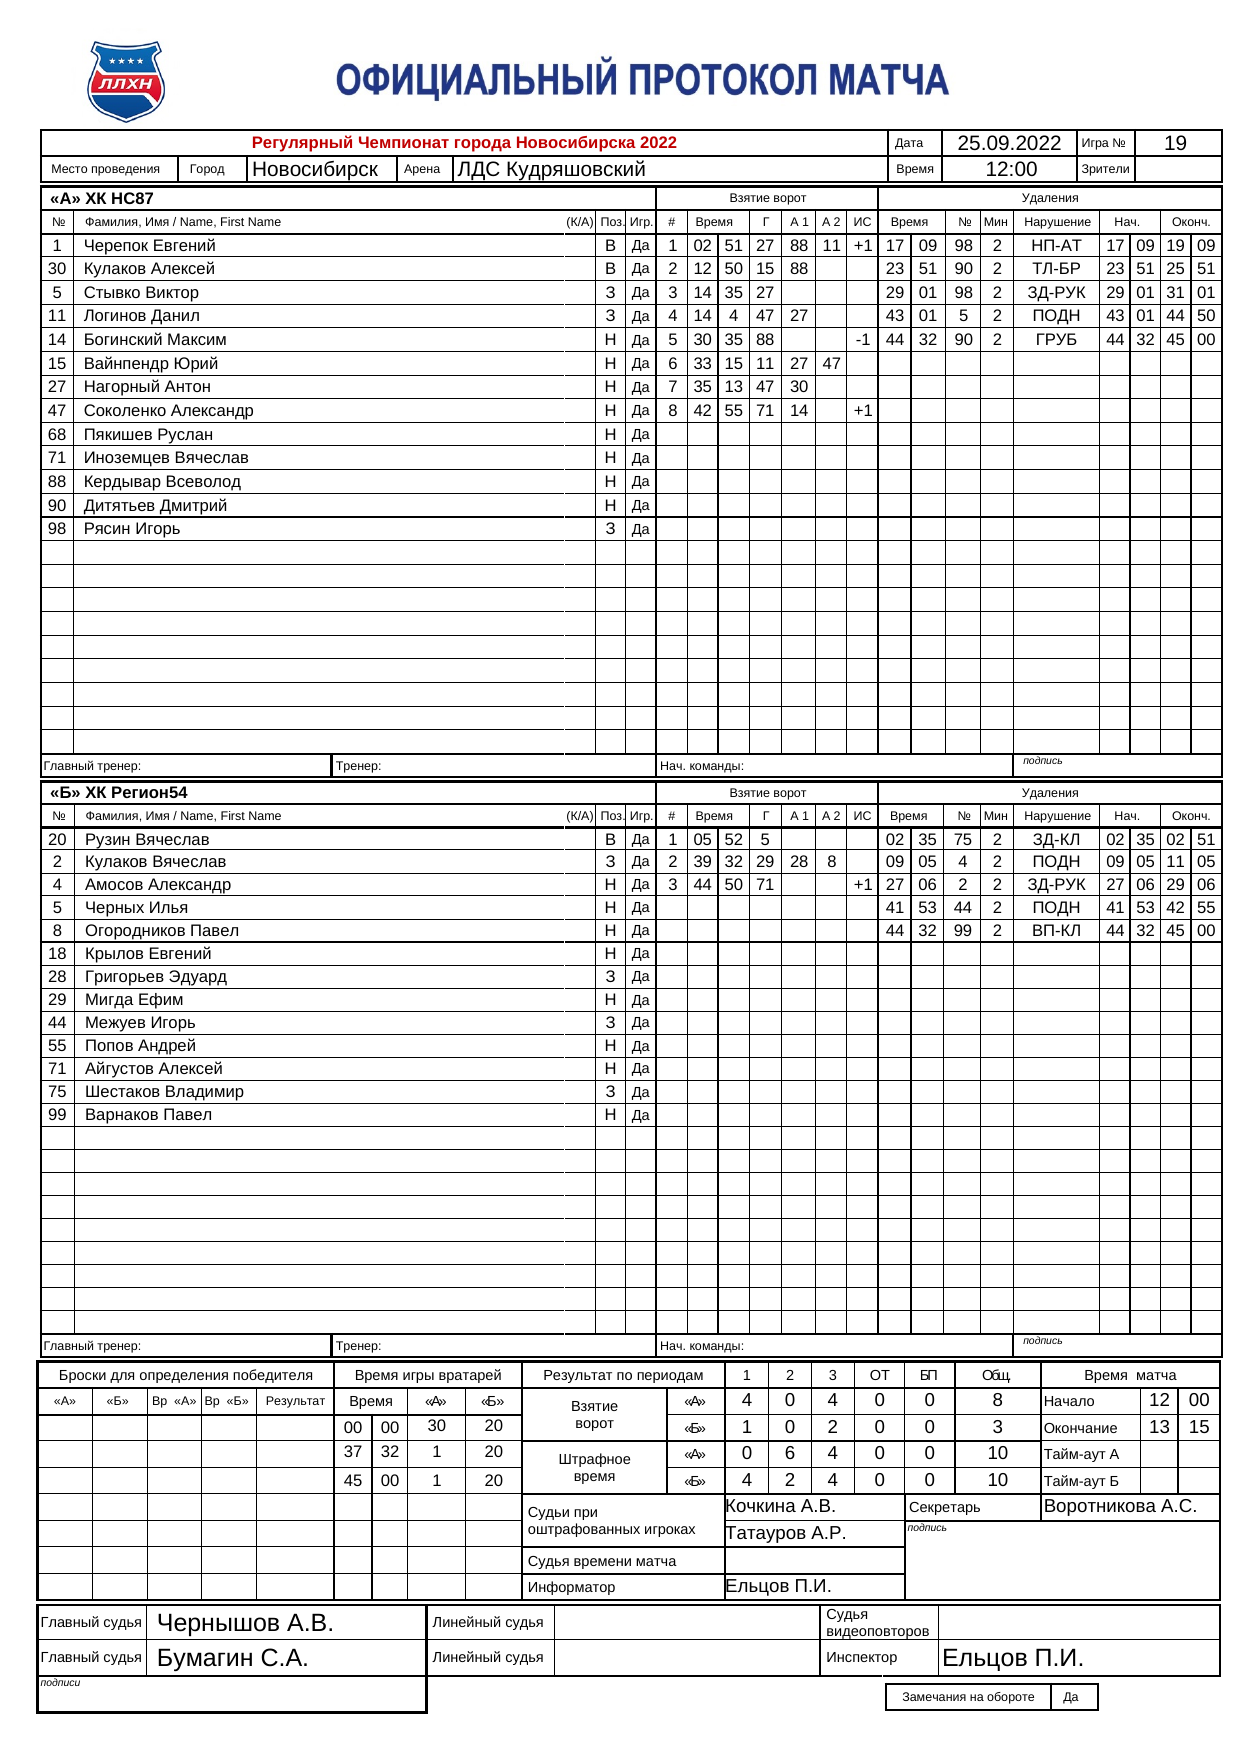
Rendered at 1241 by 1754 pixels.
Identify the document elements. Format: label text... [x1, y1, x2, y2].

table_cell 20 [466, 1468, 521, 1493]
table_cell [1014, 1219, 1099, 1241]
table_cell З [596, 966, 625, 987]
table_cell 00 [1192, 920, 1221, 941]
table_cell [946, 423, 980, 445]
table_cell [657, 1173, 687, 1195]
table_cell № [946, 211, 980, 233]
table_cell Да [626, 399, 655, 422]
table_cell [847, 376, 877, 398]
table_cell [1099, 1682, 1220, 1711]
table_cell [946, 518, 980, 540]
table_cell [1161, 1104, 1190, 1126]
table_cell [944, 1127, 980, 1149]
table_cell [257, 1416, 333, 1440]
table_cell Черепок Евгений [74, 235, 564, 256]
table_cell [626, 730, 655, 753]
table_cell 2 [981, 850, 1013, 872]
table_cell [1161, 1196, 1190, 1218]
table_cell 7 [657, 376, 687, 398]
table_cell [75, 1173, 564, 1195]
table_cell [847, 1104, 877, 1126]
table_cell Стывко Виктор [74, 281, 564, 303]
table_cell Да [626, 920, 655, 941]
table_cell 32 [912, 328, 945, 351]
table_cell [946, 541, 980, 564]
table_cell 01 [1131, 305, 1160, 327]
table_cell [202, 1547, 256, 1573]
table_cell [657, 1150, 687, 1172]
table_header ОТ [855, 1363, 904, 1387]
table_cell [1131, 565, 1160, 587]
table_cell ВП-КЛ [1014, 920, 1099, 941]
table_cell [1161, 494, 1190, 516]
table_cell [1100, 518, 1129, 540]
table_cell 53 [1131, 896, 1160, 918]
table_cell [847, 1288, 877, 1310]
table_cell [981, 1265, 1013, 1287]
table_cell [596, 659, 625, 682]
table_cell 27 [1100, 874, 1129, 895]
table_cell 41 [1100, 896, 1129, 918]
table_cell [565, 328, 595, 351]
table_cell [719, 565, 749, 587]
table_cell Да [626, 1058, 655, 1079]
table_cell 06 [912, 874, 943, 895]
table_cell [688, 989, 717, 1011]
table_cell З [596, 1012, 625, 1033]
table_cell [1100, 470, 1129, 493]
table_cell [1192, 612, 1221, 634]
table_cell [1161, 966, 1190, 987]
table_cell [42, 612, 73, 634]
table_cell [847, 1173, 877, 1195]
table_cell 20 [466, 1441, 521, 1467]
table_cell [373, 1521, 407, 1546]
table_cell [981, 612, 1013, 634]
table_cell [847, 1035, 877, 1057]
table_cell [565, 920, 595, 941]
table_cell «А» [668, 1442, 724, 1467]
table_cell 5 [657, 328, 687, 351]
table_cell [565, 588, 595, 611]
table_cell [1014, 1265, 1099, 1287]
table_cell 47 [750, 376, 781, 398]
table_cell 75 [944, 829, 980, 849]
table_cell 29 [42, 989, 74, 1011]
table_cell [565, 943, 595, 964]
table_cell 09 [912, 235, 945, 256]
table_cell [847, 1265, 877, 1287]
table_cell Нач. [1100, 211, 1160, 233]
table_cell [1131, 541, 1160, 564]
table_cell [981, 541, 1013, 564]
table_cell Да [626, 257, 655, 280]
table_cell [42, 1311, 74, 1333]
table_cell [946, 494, 980, 516]
table_cell Айгустов Алексей [75, 1058, 564, 1079]
table_cell [946, 588, 980, 611]
table_cell 99 [944, 920, 980, 941]
table_header Замечания на обороте [887, 1685, 1050, 1709]
table_cell [688, 659, 717, 682]
table_cell [816, 257, 846, 280]
table_cell [1014, 446, 1099, 469]
table_cell [148, 1416, 201, 1440]
table_cell [750, 920, 781, 941]
table_cell [944, 989, 980, 1011]
table_cell [750, 989, 781, 1011]
table_cell 44 [944, 896, 980, 918]
table_cell [626, 1242, 655, 1264]
table_cell [1100, 636, 1129, 658]
table_cell Инспектор [821, 1640, 938, 1675]
table_cell [912, 1058, 943, 1079]
table_cell [1141, 1441, 1177, 1467]
table_cell 71 [42, 1058, 74, 1079]
table_cell З [596, 305, 625, 327]
table_cell [1014, 707, 1099, 729]
table_cell [944, 943, 980, 964]
table_cell [93, 1521, 147, 1546]
table_cell Рузин Вячеслав [75, 829, 564, 849]
table_cell [42, 1242, 74, 1264]
table_cell [782, 328, 815, 351]
table_cell 4 [812, 1442, 854, 1467]
table_cell [847, 565, 877, 587]
table_cell [719, 943, 749, 964]
table_cell [1161, 1150, 1190, 1172]
table_cell [74, 588, 564, 611]
table_cell 32 [912, 920, 943, 941]
table_cell Фамилия, Имя / Name, First Name [75, 805, 565, 826]
table_cell Н [596, 920, 625, 941]
table_cell [688, 636, 717, 658]
table_cell [42, 730, 73, 753]
table_cell 98 [946, 281, 980, 303]
table_cell Г [750, 805, 781, 826]
table_cell 43 [879, 305, 910, 327]
table_cell [1161, 707, 1190, 729]
table_cell 71 [750, 399, 781, 422]
table_cell [879, 565, 910, 587]
table_cell 14 [42, 328, 73, 351]
table_cell [688, 470, 717, 493]
table_cell [847, 423, 877, 445]
table_cell [1014, 1127, 1099, 1149]
table_cell Да [626, 874, 655, 895]
table_cell [750, 1265, 781, 1287]
table_cell [688, 1219, 717, 1241]
table_cell [75, 1127, 564, 1149]
table_cell Начало [1042, 1389, 1140, 1413]
table_cell [879, 470, 910, 493]
table_cell [1161, 588, 1190, 611]
table_cell [657, 1081, 687, 1103]
table_cell 75 [42, 1081, 74, 1103]
table_cell [912, 1265, 943, 1287]
table_cell [657, 896, 687, 918]
table_cell [750, 1288, 781, 1310]
table_cell [1161, 1173, 1190, 1195]
table_cell [93, 1441, 147, 1467]
table_cell [657, 989, 687, 1011]
table_cell 29 [1100, 281, 1129, 303]
table_cell [782, 1081, 815, 1103]
table_cell Результат [257, 1389, 333, 1413]
table_cell Вр «Б» [202, 1389, 256, 1413]
table_cell [565, 1127, 595, 1149]
table_cell [847, 966, 877, 987]
table_cell 25 [1161, 257, 1190, 280]
table_cell [782, 281, 815, 303]
table_cell [981, 399, 1013, 422]
table_cell [912, 1196, 943, 1218]
table_cell [1161, 565, 1190, 587]
table_cell 11 [42, 305, 73, 327]
table_cell № [42, 805, 74, 826]
table_cell [1141, 1468, 1177, 1493]
table_cell [408, 1494, 465, 1520]
table_cell [75, 1219, 564, 1241]
table_cell 01 [1131, 281, 1160, 303]
table_cell [879, 659, 910, 682]
table_cell 44 [42, 1012, 74, 1033]
table_cell [946, 376, 980, 398]
table_cell Вр «А» [148, 1389, 201, 1413]
table_cell [847, 1242, 877, 1264]
table_cell [1192, 1242, 1221, 1264]
table_cell [1161, 943, 1190, 964]
table_cell [688, 1104, 717, 1126]
table_cell [719, 707, 749, 729]
table_cell [565, 352, 595, 374]
table_cell [782, 730, 815, 753]
table_cell 55 [1192, 896, 1221, 918]
table_cell [1192, 494, 1221, 516]
table_cell [565, 874, 595, 895]
table_cell [816, 1012, 846, 1033]
table_cell 43 [1100, 305, 1129, 327]
table_cell [1014, 730, 1099, 753]
table_cell [816, 446, 846, 469]
table_cell [847, 281, 877, 303]
table_cell [944, 1104, 980, 1126]
table_cell [657, 1012, 687, 1033]
table_cell [782, 943, 815, 964]
table_cell 50 [1192, 305, 1221, 327]
table_cell [42, 541, 73, 564]
table_cell Межуев Игорь [75, 1012, 564, 1033]
table_cell 90 [946, 257, 980, 280]
table_cell Нарушение [1014, 211, 1099, 233]
table_cell [626, 1196, 655, 1218]
table_cell [946, 707, 980, 729]
table_cell Г [750, 211, 781, 233]
table_cell [1179, 1468, 1219, 1493]
table_cell [626, 683, 655, 706]
table_cell 20 [42, 829, 74, 849]
table_cell [847, 943, 877, 964]
table_cell [1131, 1081, 1160, 1103]
table_cell 30 [782, 376, 815, 398]
table_cell [1131, 1288, 1160, 1310]
table_cell Н [596, 352, 625, 374]
table_header 19 [1136, 131, 1221, 155]
table_cell [944, 1311, 980, 1333]
table_cell [1014, 541, 1099, 564]
table_cell [1192, 943, 1221, 964]
table_cell [782, 1265, 815, 1287]
table_cell 33 [688, 352, 717, 374]
table_cell [1192, 989, 1221, 1011]
table_cell 10 [956, 1468, 1040, 1493]
table_cell 8 [816, 850, 846, 872]
table_cell [1131, 943, 1160, 964]
table_cell [879, 989, 910, 1011]
table_cell [148, 1494, 201, 1520]
table_cell [719, 588, 749, 611]
table_cell 09 [879, 850, 910, 872]
table_cell 30 [688, 328, 717, 351]
table_cell 19 [1161, 235, 1190, 256]
table_cell [847, 730, 877, 753]
table_cell [626, 1311, 655, 1333]
table_cell [981, 1035, 1013, 1057]
table_cell [981, 636, 1013, 658]
table_cell Н [596, 399, 625, 422]
table_cell [816, 1219, 846, 1241]
table_cell [1100, 565, 1129, 587]
table_cell [816, 683, 846, 706]
table_cell 5 [42, 281, 73, 303]
table_cell [944, 1196, 980, 1218]
table_cell [879, 1311, 910, 1333]
table_cell [912, 399, 945, 422]
table_cell [1100, 423, 1129, 445]
table_cell [782, 1035, 815, 1057]
table_cell [847, 829, 877, 849]
table_cell 15 [1179, 1415, 1219, 1440]
table_cell [1192, 683, 1221, 706]
table_cell 01 [1192, 281, 1221, 303]
table_cell Н [596, 1104, 625, 1126]
table_cell [335, 1494, 371, 1520]
table_cell [565, 399, 595, 422]
table_cell 88 [782, 235, 815, 256]
table_cell [912, 1173, 943, 1195]
table_cell ТЛ-БР [1014, 257, 1099, 280]
table_cell [816, 1127, 846, 1149]
table_cell 88 [750, 328, 781, 351]
table_cell [1100, 541, 1129, 564]
table_cell [847, 683, 877, 706]
table_cell [883, 1677, 1220, 1681]
table_cell 13 [719, 376, 749, 398]
table_cell [1131, 683, 1160, 706]
table_cell [1161, 612, 1190, 634]
table_cell [626, 659, 655, 682]
table_cell [847, 707, 877, 729]
table_cell [750, 423, 781, 445]
table_cell [596, 730, 625, 753]
table_cell 37 [335, 1441, 371, 1467]
table_cell Черных Илья [75, 896, 564, 918]
table_cell [335, 1574, 371, 1599]
table_cell Зрители [1078, 157, 1134, 181]
table_cell [1161, 683, 1190, 706]
table_cell [1014, 423, 1099, 445]
table_cell [1192, 730, 1221, 753]
table_cell Новосибирск [248, 157, 396, 181]
table_cell 0 [769, 1415, 811, 1440]
table_cell «Б» [93, 1389, 147, 1413]
table_cell [565, 470, 595, 493]
table_cell [1100, 659, 1129, 682]
table_cell [719, 1311, 749, 1333]
table_cell ИС [847, 805, 877, 826]
table_cell 2 [812, 1415, 854, 1440]
table_cell [39, 1547, 92, 1573]
table_cell Огородников Павел [75, 920, 564, 941]
table_cell Да [626, 1104, 655, 1126]
table_cell [879, 446, 910, 469]
table_cell [466, 1547, 521, 1573]
table_cell [944, 1265, 980, 1287]
table_cell [944, 966, 980, 987]
table_cell [408, 1547, 465, 1573]
table_cell [565, 612, 595, 634]
table_cell [565, 1081, 595, 1103]
table_cell ПОДН [1014, 305, 1099, 327]
table_cell Арена [398, 157, 452, 181]
table_cell [782, 565, 815, 587]
table_cell Н [596, 1035, 625, 1057]
table_cell [981, 423, 1013, 445]
table_cell Информатор [523, 1575, 724, 1599]
table_cell [1014, 683, 1099, 706]
table_cell [688, 588, 717, 611]
table_cell [912, 989, 943, 1011]
table_cell 29 [1161, 874, 1190, 895]
table_cell [657, 588, 687, 611]
table_cell 4 [944, 850, 980, 872]
table_cell [42, 1219, 74, 1241]
table_cell -1 [847, 328, 877, 351]
table_cell [1192, 1311, 1221, 1333]
table_cell [782, 659, 815, 682]
table_header Результат по периодам [523, 1363, 724, 1387]
table_header БП [905, 1363, 954, 1387]
picture [5, 28, 1179, 129]
table_cell [946, 730, 980, 753]
table_cell [816, 829, 846, 849]
table_cell [981, 565, 1013, 587]
table_cell [75, 1242, 564, 1264]
table_cell [719, 494, 749, 516]
table_cell [782, 1173, 815, 1195]
table_cell Да [626, 494, 655, 516]
table_header Регулярный Чемпионат города Новосибирска 2022 [42, 131, 887, 155]
table_cell 06 [1131, 874, 1160, 895]
table_cell ГРУБ [1014, 328, 1099, 351]
table_cell [688, 446, 717, 469]
table_cell [912, 1104, 943, 1126]
table_cell [1131, 1104, 1160, 1126]
table_cell # [657, 805, 687, 826]
table_cell 11 [816, 235, 846, 256]
table_cell [1014, 1150, 1099, 1172]
table_cell [1131, 376, 1160, 398]
table_cell 0 [905, 1415, 954, 1440]
table_header 2 [769, 1363, 811, 1387]
table_cell [39, 1441, 92, 1467]
table_cell «А» [39, 1389, 92, 1413]
table_cell [816, 518, 846, 540]
table_cell [75, 1150, 564, 1172]
table_cell [1131, 636, 1160, 658]
table_cell [565, 1104, 595, 1126]
table_cell подпись [906, 1522, 1219, 1599]
table_cell +1 [847, 399, 877, 422]
table_cell А 1 [782, 211, 815, 233]
table_cell [657, 1035, 687, 1057]
table_cell [93, 1574, 147, 1599]
table_cell 44 [1161, 305, 1190, 327]
table_cell [1131, 352, 1160, 374]
table_cell [847, 1150, 877, 1172]
table_cell [626, 1219, 655, 1241]
table_cell [688, 966, 717, 987]
table_cell [981, 1150, 1013, 1172]
table_cell 5 [42, 896, 74, 918]
table_cell Фамилия, Имя / Name, First Name [74, 211, 565, 233]
table_cell [1192, 659, 1221, 682]
table_cell [148, 1521, 201, 1546]
table_cell [202, 1416, 256, 1440]
table_cell [782, 636, 815, 658]
table_cell 51 [912, 257, 945, 280]
table_cell [565, 636, 595, 658]
table_cell [596, 565, 625, 587]
table_cell [816, 896, 846, 918]
table_cell [1192, 518, 1221, 540]
table_cell [782, 1150, 815, 1172]
table_cell [816, 1058, 846, 1079]
table_cell [912, 1150, 943, 1172]
table_cell «А» [408, 1389, 465, 1413]
table_cell Вайнпендр Юрий [74, 352, 564, 374]
table_cell [39, 1521, 92, 1546]
table_cell Н [596, 874, 625, 895]
table_cell [1014, 352, 1099, 374]
table_cell [750, 446, 781, 469]
table_cell [335, 1547, 371, 1573]
table_cell [42, 1265, 74, 1287]
table_cell [1100, 352, 1129, 374]
table_cell [816, 1242, 846, 1264]
table_cell Бумагин С.А. [147, 1640, 425, 1675]
table_cell [879, 683, 910, 706]
table_cell 15 [42, 352, 73, 374]
table_cell [1100, 376, 1129, 398]
table_cell 51 [1131, 257, 1160, 280]
table_cell [657, 1104, 687, 1126]
table_cell [1192, 707, 1221, 729]
table_cell [981, 1196, 1013, 1218]
table_cell [688, 1035, 717, 1057]
table_cell [816, 494, 846, 516]
table_cell 00 [1192, 328, 1221, 351]
table_cell [719, 730, 749, 753]
table_cell 4 [719, 305, 749, 327]
table_cell 05 [688, 829, 717, 849]
table_cell [847, 989, 877, 1011]
table_cell [688, 920, 717, 941]
table_cell Н [596, 423, 625, 445]
table_cell [946, 612, 980, 634]
table_cell [1192, 423, 1221, 445]
table_cell [981, 518, 1013, 540]
table_cell [657, 730, 687, 753]
table_cell [657, 518, 687, 540]
table_cell [1131, 1196, 1160, 1218]
table_cell 10 [956, 1442, 1040, 1467]
table_cell [782, 1242, 815, 1264]
table_cell [1192, 1081, 1221, 1103]
table_cell (К/А) [565, 211, 595, 233]
table_cell [74, 541, 564, 564]
table_cell # [657, 211, 687, 233]
table_cell [946, 446, 980, 469]
table_cell Тренер: [333, 1335, 655, 1356]
table_cell [879, 588, 910, 611]
table_cell [1192, 1219, 1221, 1241]
table_cell Чернышов А.В. [147, 1606, 425, 1639]
table_cell Да [626, 1012, 655, 1033]
table_cell [1192, 352, 1221, 374]
table_cell «А» [668, 1389, 724, 1413]
table_cell Место проведения [42, 157, 177, 181]
table_cell [981, 376, 1013, 398]
table_cell Судьи при оштрафованных игроках [523, 1495, 724, 1546]
table_cell [688, 1150, 717, 1172]
table_cell [782, 707, 815, 729]
table_cell [75, 1311, 564, 1333]
table_cell [657, 943, 687, 964]
table_cell 2 [42, 850, 74, 872]
table_cell [719, 1150, 749, 1172]
table_cell [719, 659, 749, 682]
table_cell [1161, 659, 1190, 682]
table_cell [879, 1035, 910, 1057]
table_cell [782, 470, 815, 493]
table_cell Игр. [626, 211, 655, 233]
table_header Игра № [1078, 131, 1134, 155]
table_cell 23 [879, 257, 910, 280]
table_cell 0 [855, 1442, 904, 1467]
table_cell Главный тренер: [42, 755, 330, 776]
table_cell 44 [879, 328, 910, 351]
table_cell [946, 470, 980, 493]
table_cell [1131, 1242, 1160, 1264]
table_cell Н [596, 328, 625, 351]
table_cell [719, 446, 749, 469]
table_cell [657, 1242, 687, 1264]
table_cell Нач. команды: [657, 1335, 1012, 1356]
table_cell [912, 541, 945, 564]
table_cell А 2 [816, 211, 846, 233]
table_cell [39, 1416, 92, 1440]
table_cell [782, 1288, 815, 1310]
table_cell [1014, 1173, 1099, 1195]
table_cell ПОДН [1014, 896, 1099, 918]
table_cell [719, 896, 749, 918]
table_cell [657, 541, 687, 564]
table_cell [816, 565, 846, 587]
table_cell [1131, 1173, 1160, 1195]
table_cell [1014, 1012, 1099, 1033]
table_cell [1100, 1035, 1129, 1057]
table_cell [428, 1677, 882, 1711]
table_cell [565, 850, 595, 872]
table_cell [74, 683, 564, 706]
table_cell Логинов Данил [74, 305, 564, 327]
table_cell [626, 636, 655, 658]
table_cell [596, 612, 625, 634]
table_cell Дитятьев Дмитрий [74, 494, 564, 516]
table_cell [1014, 376, 1099, 398]
table_cell [719, 1242, 749, 1264]
table_cell [657, 920, 687, 941]
table_cell [626, 1150, 655, 1172]
table_cell [657, 636, 687, 658]
table_cell [912, 1035, 943, 1057]
table_cell [847, 541, 877, 564]
table_cell [981, 470, 1013, 493]
table_cell 35 [912, 829, 943, 849]
table_cell [408, 1521, 465, 1546]
table_cell [719, 1265, 749, 1287]
table_cell [847, 896, 877, 918]
table_cell А 2 [816, 805, 846, 826]
table_cell [879, 1219, 910, 1241]
table_cell Да [626, 943, 655, 964]
table_cell [42, 1173, 74, 1195]
table_cell [688, 1012, 717, 1033]
table_cell [750, 1081, 781, 1103]
table_cell [688, 518, 717, 540]
table_cell [879, 1173, 910, 1195]
table_cell ПОДН [1014, 850, 1099, 872]
table_cell 11 [1161, 850, 1190, 872]
table_cell Тайм-аут Б [1042, 1468, 1140, 1493]
table_cell 55 [42, 1035, 74, 1057]
table_cell [657, 446, 687, 469]
table_cell 4 [812, 1468, 854, 1493]
table_cell [257, 1547, 333, 1573]
table_cell Окончание [1042, 1415, 1140, 1440]
table_cell [944, 1150, 980, 1172]
table_cell [719, 541, 749, 564]
table_cell [1161, 541, 1190, 564]
table_cell [981, 1012, 1013, 1033]
table_cell [1192, 470, 1221, 493]
table_cell [42, 636, 73, 658]
table_header «А» ХК HC87 [42, 188, 655, 209]
table_cell [565, 376, 595, 398]
table_cell 0 [855, 1468, 904, 1493]
table_cell [750, 1058, 781, 1079]
table_cell [565, 1012, 595, 1033]
table_cell [657, 1127, 687, 1149]
table_cell [1014, 588, 1099, 611]
table_cell [750, 588, 781, 611]
table_cell Тренер: [333, 755, 655, 776]
table_cell 42 [688, 399, 717, 422]
table_cell 30 [408, 1416, 465, 1440]
table_cell Да [626, 235, 655, 256]
table_cell [1131, 707, 1160, 729]
table_cell Н [596, 1058, 625, 1079]
table_cell +1 [847, 235, 877, 256]
table_cell 11 [750, 352, 781, 374]
table_cell 0 [905, 1468, 954, 1493]
table_cell [879, 1081, 910, 1103]
table_cell [688, 730, 717, 753]
table_header 3 [812, 1363, 854, 1387]
table_cell 35 [719, 281, 749, 303]
table_cell [688, 943, 717, 964]
table_cell [373, 1494, 407, 1520]
table_cell [657, 683, 687, 706]
table_cell [1161, 1288, 1190, 1310]
table_cell 09 [1192, 235, 1221, 256]
table_cell [1131, 1012, 1160, 1033]
table_cell [879, 1196, 910, 1218]
table_cell Да [626, 518, 655, 540]
table_cell [719, 1104, 749, 1126]
table_cell [879, 1012, 910, 1033]
table_cell [1179, 1441, 1219, 1467]
table_cell [657, 707, 687, 729]
table_cell [750, 730, 781, 753]
table_cell [596, 1173, 625, 1195]
table_cell «Б » [466, 1389, 521, 1413]
table_cell Да [626, 966, 655, 987]
table_cell [93, 1468, 147, 1493]
table_cell 2 [981, 235, 1013, 256]
table_cell [782, 874, 815, 895]
table_cell [816, 1104, 846, 1126]
table_cell 4 [42, 874, 74, 895]
table_cell [202, 1494, 256, 1520]
table_cell [879, 1265, 910, 1287]
table_cell 51 [1192, 829, 1221, 849]
table_cell 35 [1131, 829, 1160, 849]
table_cell Судья видеоповторов [821, 1606, 938, 1639]
table_cell [1192, 541, 1221, 564]
table_cell ИС [847, 211, 877, 233]
table_cell [944, 1288, 980, 1310]
table_cell Кулаков Вячеслав [75, 850, 564, 872]
table_cell [1100, 707, 1129, 729]
table_cell [1192, 1035, 1221, 1057]
table_cell 27 [42, 376, 73, 398]
table_cell 71 [750, 874, 781, 895]
table_cell [1014, 1288, 1099, 1310]
table_cell 71 [42, 446, 73, 469]
table_cell [879, 943, 910, 964]
table_cell [981, 446, 1013, 469]
table_cell [981, 659, 1013, 682]
table_cell [688, 1311, 717, 1333]
table_cell Н [596, 896, 625, 918]
table_cell [816, 1288, 846, 1310]
table_cell 02 [688, 235, 717, 256]
table_cell 15 [719, 352, 749, 374]
table_cell [719, 1012, 749, 1033]
table_cell [879, 494, 910, 516]
table_cell [912, 683, 945, 706]
table_cell [596, 683, 625, 706]
table_cell [912, 1311, 943, 1333]
table_cell [1100, 1265, 1129, 1287]
table_cell [1192, 399, 1221, 422]
table_cell [1161, 423, 1190, 445]
table_cell [782, 494, 815, 516]
table_cell [257, 1494, 333, 1520]
table_cell [565, 518, 595, 540]
table_cell подпись [1014, 755, 1221, 776]
table_cell [912, 730, 945, 753]
table_cell [39, 1468, 92, 1493]
table_cell [74, 659, 564, 682]
table_cell [750, 612, 781, 634]
table_cell 00 [373, 1416, 407, 1440]
table_cell [688, 1288, 717, 1310]
table_cell НП-АТ [1014, 235, 1099, 256]
table_cell [565, 446, 595, 469]
table_cell [1131, 1311, 1160, 1333]
table_cell [816, 399, 846, 422]
table_cell [42, 588, 73, 611]
table_cell [626, 541, 655, 564]
table_cell [1100, 1196, 1129, 1218]
table_cell «Б» [668, 1415, 724, 1440]
table_cell 27 [750, 281, 781, 303]
table_cell Нагорный Антон [74, 376, 564, 398]
table_cell ЗД-РУК [1014, 281, 1099, 303]
table_cell [74, 730, 564, 753]
table_cell [1014, 494, 1099, 516]
table_cell 3 [956, 1415, 1040, 1440]
table_cell [565, 707, 595, 729]
table_cell 32 [373, 1441, 407, 1467]
table_cell [565, 1311, 595, 1333]
table_cell [944, 1081, 980, 1103]
table_cell Да [626, 470, 655, 493]
table_cell 45 [1161, 920, 1190, 941]
table_cell [1131, 494, 1160, 516]
table_cell [981, 352, 1013, 374]
table_cell [626, 565, 655, 587]
table_cell [879, 636, 910, 658]
table_cell [750, 1127, 781, 1149]
table_cell [657, 1265, 687, 1287]
table_cell В [596, 257, 625, 280]
table_cell 27 [782, 352, 815, 374]
table_cell [912, 636, 945, 658]
table_cell Рясин Игорь [74, 518, 564, 540]
table_cell [596, 636, 625, 658]
table_cell Время [879, 805, 943, 826]
table_cell [719, 1219, 749, 1241]
table_cell З [596, 1081, 625, 1103]
table_cell [1100, 1311, 1129, 1333]
table_cell [816, 966, 846, 987]
table_cell [816, 281, 846, 303]
table_cell 32 [1131, 328, 1160, 351]
table_cell 05 [912, 850, 943, 872]
table_header Удаления [879, 783, 1221, 803]
table_cell [626, 707, 655, 729]
table_cell [847, 446, 877, 469]
table_cell [657, 470, 687, 493]
table_cell [42, 565, 73, 587]
table_cell [719, 920, 749, 941]
table_cell 01 [912, 305, 945, 327]
table_cell [912, 966, 943, 987]
table_cell [626, 612, 655, 634]
table_cell подписи [39, 1677, 425, 1711]
table_cell [1014, 659, 1099, 682]
table_cell [74, 636, 564, 658]
table_cell [1131, 1058, 1160, 1079]
table_cell 01 [912, 281, 945, 303]
table_cell 2 [944, 874, 980, 895]
table_cell 1 [657, 829, 687, 849]
table_cell [1100, 1081, 1129, 1103]
table_cell [657, 1311, 687, 1333]
table_cell [719, 683, 749, 706]
table_cell [750, 1311, 781, 1333]
table_cell Время [688, 211, 749, 233]
table_cell [750, 1242, 781, 1264]
table_cell Кулаков Алексей [74, 257, 564, 280]
table_cell Н [596, 376, 625, 398]
table_cell [565, 1242, 595, 1264]
table_cell 1 [726, 1415, 768, 1440]
table_cell [816, 376, 846, 398]
table_cell [596, 1311, 625, 1333]
table_cell 35 [688, 376, 717, 398]
table_cell [1161, 376, 1190, 398]
table_cell [1192, 446, 1221, 469]
table_cell Город [179, 157, 246, 181]
table_cell 09 [1100, 850, 1129, 872]
table_cell [750, 1219, 781, 1241]
table_cell [565, 1058, 595, 1079]
table_cell [1100, 446, 1129, 469]
table_cell [1100, 1288, 1129, 1310]
table_cell Нач. [1100, 805, 1160, 826]
table_cell 14 [688, 281, 717, 303]
table_cell [75, 1265, 564, 1287]
table_cell [944, 1219, 980, 1241]
table_cell [1014, 612, 1099, 634]
table_cell [1100, 730, 1129, 753]
table_cell 39 [688, 850, 717, 872]
table_cell Линейный судья [428, 1640, 554, 1675]
table_cell [1014, 1311, 1099, 1333]
table_cell [1100, 1012, 1129, 1033]
table_cell [1014, 1058, 1099, 1079]
table_cell 06 [1192, 874, 1221, 895]
table_cell [1136, 157, 1221, 181]
table_cell [565, 305, 595, 327]
table_cell В [596, 235, 625, 256]
table_cell [816, 1265, 846, 1287]
table_cell Мигда Ефим [75, 989, 564, 1011]
table_cell Время [889, 157, 941, 181]
table_cell [750, 1104, 781, 1126]
table_cell [1131, 423, 1160, 445]
table_cell 1 [408, 1441, 465, 1467]
table_cell Время [879, 211, 945, 233]
table_cell [879, 1288, 910, 1310]
table_cell [1161, 730, 1190, 753]
table_cell [257, 1521, 333, 1546]
table_cell [1161, 636, 1190, 658]
table_cell [688, 541, 717, 564]
table_cell З [596, 518, 625, 540]
table_cell 45 [335, 1468, 371, 1493]
table_cell [719, 1127, 749, 1149]
table_cell 2 [657, 257, 687, 280]
table_cell Да [626, 1081, 655, 1103]
table_cell [1100, 612, 1129, 634]
table_cell [257, 1574, 333, 1599]
table_cell 4 [657, 305, 687, 327]
table_cell [750, 541, 781, 564]
table_cell [981, 588, 1013, 611]
table_cell 4 [812, 1389, 854, 1413]
table_cell 27 [750, 235, 781, 256]
table_cell 12 [1141, 1389, 1177, 1413]
table_cell 41 [879, 896, 910, 918]
table_cell ЗД-РУК [1014, 874, 1099, 895]
table_cell [782, 896, 815, 918]
table_cell 51 [1192, 257, 1221, 280]
table_cell [657, 423, 687, 445]
table_cell [981, 1058, 1013, 1079]
table_cell [847, 1219, 877, 1241]
table_cell [1014, 1081, 1099, 1103]
table_cell [1131, 588, 1160, 611]
table_cell [981, 966, 1013, 987]
table_cell [1192, 1104, 1221, 1126]
table_cell [74, 565, 564, 587]
table_cell 90 [946, 328, 980, 351]
table_cell [750, 659, 781, 682]
table_cell Соколенко Александр [74, 399, 564, 422]
table_cell [879, 541, 910, 564]
table_cell [816, 423, 846, 445]
table_cell Амосов Александр [75, 874, 564, 895]
table_cell [1131, 518, 1160, 540]
table_cell [373, 1574, 407, 1599]
table_cell [981, 730, 1013, 753]
table_header 1 [726, 1363, 768, 1387]
table_cell [912, 612, 945, 634]
table_cell [719, 1035, 749, 1057]
table_cell [912, 352, 945, 374]
table_cell [750, 683, 781, 706]
table_cell 4 [726, 1468, 768, 1493]
table_cell [750, 565, 781, 587]
table_cell [981, 494, 1013, 516]
table_cell 47 [816, 352, 846, 374]
table_cell [257, 1441, 333, 1467]
table_cell [912, 1127, 943, 1149]
table_cell З [596, 850, 625, 872]
table_cell [1161, 989, 1190, 1011]
table_cell Мин [981, 805, 1013, 826]
table_cell [596, 1219, 625, 1241]
table_cell 0 [855, 1389, 904, 1413]
table_cell [1014, 943, 1099, 964]
table_cell [816, 1035, 846, 1057]
table_cell [1014, 518, 1099, 540]
table_cell [565, 494, 595, 516]
table_cell [565, 281, 595, 303]
table_cell 32 [1131, 920, 1160, 941]
table_cell [782, 683, 815, 706]
table_cell [39, 1574, 92, 1599]
table_cell 50 [719, 257, 749, 280]
table_cell [719, 1196, 749, 1218]
table_cell [816, 1196, 846, 1218]
table_cell [1192, 1058, 1221, 1079]
table_cell Линейный судья [428, 1606, 554, 1639]
table_cell [750, 966, 781, 987]
table_cell [816, 1311, 846, 1333]
table_cell [816, 989, 846, 1011]
table_cell 17 [879, 235, 910, 256]
table_cell [981, 943, 1013, 964]
table_cell Н [596, 989, 625, 1011]
table_cell [42, 683, 73, 706]
table_cell [688, 1081, 717, 1103]
table_cell Нач. команды: [657, 755, 1012, 776]
table_cell [912, 659, 945, 682]
table_cell [847, 588, 877, 611]
table_cell [596, 1127, 625, 1149]
table_cell [657, 565, 687, 587]
table_cell [148, 1574, 201, 1599]
table_cell [879, 707, 910, 729]
table_cell [782, 1311, 815, 1333]
table_cell 4 [726, 1389, 768, 1413]
table_cell [565, 1265, 595, 1287]
table_cell [981, 1311, 1013, 1333]
table_cell 14 [782, 399, 815, 422]
table_cell [408, 1574, 465, 1599]
table_cell [879, 352, 910, 374]
table_cell [847, 636, 877, 658]
table_cell [688, 1265, 717, 1287]
table_cell Н [596, 943, 625, 964]
table_cell [1161, 352, 1190, 374]
table_cell [596, 541, 625, 564]
table_cell 29 [879, 281, 910, 303]
table_cell 00 [373, 1468, 407, 1493]
table_cell [879, 399, 910, 422]
table_cell [1131, 1219, 1160, 1241]
table_cell Поз. [596, 805, 625, 826]
table_cell [1192, 1173, 1221, 1195]
table_cell [688, 707, 717, 729]
table_cell [879, 1104, 910, 1126]
table_cell [1100, 1127, 1129, 1149]
table_cell [816, 943, 846, 964]
table_cell [626, 1288, 655, 1310]
table_cell +1 [847, 874, 877, 895]
table_cell [565, 1035, 595, 1057]
table_cell [912, 1081, 943, 1103]
table_cell [1100, 1173, 1129, 1195]
table_cell 35 [719, 328, 749, 351]
table_cell [879, 423, 910, 445]
table_cell [565, 565, 595, 587]
table_cell [1014, 636, 1099, 658]
table_cell [1100, 943, 1129, 964]
table_cell Татауров А.Р. [726, 1521, 904, 1546]
table_cell Н [596, 446, 625, 469]
table_cell [1100, 588, 1129, 611]
table_cell 09 [1131, 235, 1160, 256]
table_cell [565, 541, 595, 564]
table_cell [944, 1242, 980, 1264]
table_cell [1192, 1288, 1221, 1310]
table_cell Главный судья [39, 1640, 146, 1675]
table_cell [1014, 1035, 1099, 1057]
table_cell [466, 1494, 521, 1520]
table_cell 2 [981, 920, 1013, 941]
table_cell Варнаков Павел [75, 1104, 564, 1126]
table_cell [879, 1242, 910, 1264]
table_cell [1014, 1196, 1099, 1218]
table_header Время матча [1042, 1363, 1219, 1387]
table_cell 12:00 [943, 157, 1076, 181]
table_cell 02 [1100, 829, 1129, 849]
table_cell [688, 423, 717, 445]
table_cell [750, 1196, 781, 1218]
table_cell [847, 612, 877, 634]
table_cell 30 [42, 257, 73, 280]
table_cell [202, 1441, 256, 1467]
table_cell [1131, 1265, 1160, 1287]
table_cell [981, 1242, 1013, 1264]
table_cell [657, 494, 687, 516]
table_cell Время [335, 1389, 407, 1413]
table_cell [816, 1081, 846, 1103]
table_cell [782, 541, 815, 564]
table_cell 42 [1161, 896, 1190, 918]
table_cell 44 [879, 920, 910, 941]
table_cell [565, 423, 595, 445]
table_cell [42, 1127, 74, 1149]
table_cell [944, 1173, 980, 1195]
table_cell [565, 966, 595, 987]
table_cell [912, 494, 945, 516]
table_cell [816, 541, 846, 564]
table_cell Время [688, 805, 749, 826]
table_cell 5 [750, 829, 781, 849]
table_cell 1 [42, 235, 73, 256]
table_cell [782, 588, 815, 611]
table_cell [39, 1494, 92, 1520]
table_cell [75, 1196, 564, 1218]
table_cell [202, 1468, 256, 1493]
table_cell [657, 1288, 687, 1310]
table_cell [1161, 1035, 1190, 1057]
table_cell [946, 636, 980, 658]
table_cell [1014, 470, 1099, 493]
table_cell [939, 1606, 1219, 1639]
table_cell [879, 376, 910, 398]
table_cell [782, 966, 815, 987]
table_cell [847, 920, 877, 941]
table_cell [782, 1058, 815, 1079]
table_cell Иноземцев Вячеслав [74, 446, 564, 469]
table_cell [1014, 1104, 1099, 1126]
table_cell Шестаков Владимир [75, 1081, 564, 1103]
table_cell [750, 470, 781, 493]
table_cell [688, 565, 717, 587]
table_cell Да [626, 352, 655, 374]
table_cell [750, 636, 781, 658]
table_cell Н [596, 470, 625, 493]
table_cell [148, 1547, 201, 1573]
table_cell [688, 1242, 717, 1264]
table_cell [912, 446, 945, 469]
table_cell 45 [1161, 328, 1190, 351]
table_cell 0 [905, 1442, 954, 1467]
table_cell З [596, 281, 625, 303]
table_cell [688, 1058, 717, 1079]
table_cell 47 [750, 305, 781, 327]
table_cell 15 [750, 257, 781, 280]
table_cell ЗД-КЛ [1014, 829, 1099, 849]
table_cell [1131, 966, 1160, 987]
table_cell [750, 943, 781, 964]
table_cell Богинский Максим [74, 328, 564, 351]
table_cell [1131, 446, 1160, 469]
table_header Взятие ворот [657, 188, 877, 209]
table_cell [912, 588, 945, 611]
table_cell Оконч. [1161, 211, 1221, 233]
table_cell 05 [1131, 850, 1160, 872]
table_cell [596, 707, 625, 729]
table_cell [1100, 1104, 1129, 1126]
table_cell 14 [688, 305, 717, 327]
table_cell 28 [42, 966, 74, 987]
table_cell [626, 1173, 655, 1195]
table_cell [912, 1012, 943, 1033]
table_cell 44 [1100, 328, 1129, 351]
table_cell [719, 612, 749, 634]
table_cell [1192, 1127, 1221, 1149]
table_cell 2 [657, 850, 687, 872]
table_cell [719, 966, 749, 987]
table_cell [657, 1196, 687, 1218]
table_cell Судья времени матча [523, 1548, 724, 1573]
table_cell Да [626, 423, 655, 445]
table_cell [1192, 636, 1221, 658]
table_cell [816, 730, 846, 753]
table_cell 20 [466, 1416, 521, 1440]
table_cell [1014, 565, 1099, 587]
table_cell [565, 1196, 595, 1218]
table_cell [688, 494, 717, 516]
table_cell [847, 518, 877, 540]
table_cell [1131, 1035, 1160, 1057]
table_cell [596, 1288, 625, 1310]
table_cell Ельцов П.И. [726, 1575, 904, 1599]
table_cell [719, 470, 749, 493]
table_cell № [944, 805, 980, 826]
table_cell Главный судья [39, 1606, 146, 1639]
table_cell [93, 1416, 147, 1440]
table_cell Главный тренер: [42, 1335, 330, 1356]
table_cell 5 [946, 305, 980, 327]
table_cell Нарушение [1014, 805, 1099, 826]
table_cell 18 [42, 943, 74, 964]
table_cell [565, 659, 595, 682]
table_cell [782, 446, 815, 469]
table_cell [1131, 1150, 1160, 1172]
table_cell [1131, 399, 1160, 422]
table_cell 6 [657, 352, 687, 374]
table_cell [373, 1547, 407, 1573]
table_cell [1131, 659, 1160, 682]
table_cell [750, 1035, 781, 1057]
table_cell 2 [981, 896, 1013, 918]
table_cell [565, 1219, 595, 1241]
table_cell [816, 636, 846, 658]
table_cell [688, 1196, 717, 1218]
table_cell [1161, 1265, 1190, 1287]
table_cell [981, 1173, 1013, 1195]
table_cell 53 [912, 896, 943, 918]
table_cell [1161, 399, 1190, 422]
table_header 25.09.2022 [943, 131, 1076, 155]
table_cell [847, 1012, 877, 1033]
table_cell 0 [769, 1389, 811, 1413]
table_cell [688, 612, 717, 634]
table_cell [596, 588, 625, 611]
table_cell 00 [335, 1416, 371, 1440]
table_cell [1161, 446, 1190, 469]
table_cell 6 [769, 1442, 811, 1467]
table_cell 28 [782, 850, 815, 872]
table_cell [782, 989, 815, 1011]
table_cell [1131, 470, 1160, 493]
table_cell [816, 707, 846, 729]
table_cell [335, 1521, 371, 1546]
table_cell [782, 612, 815, 634]
table_cell [688, 683, 717, 706]
table_cell Ельцов П.И. [939, 1640, 1219, 1675]
table_cell [847, 1081, 877, 1103]
table_cell 90 [42, 494, 73, 516]
table_cell [202, 1574, 256, 1599]
table_cell Мин [981, 211, 1013, 233]
table_cell [1131, 989, 1160, 1011]
table_cell 0 [905, 1389, 954, 1413]
table_cell 05 [1192, 850, 1221, 872]
table_cell Кердывар Всеволод [74, 470, 564, 493]
table_cell [1014, 966, 1099, 987]
table_cell [847, 1127, 877, 1149]
table_cell Воротникова А.С. [1042, 1495, 1219, 1520]
table_cell 68 [42, 423, 73, 445]
table_cell Поз. [596, 211, 625, 233]
table_cell [719, 1173, 749, 1195]
table_cell [42, 659, 73, 682]
table_cell 29 [750, 850, 781, 872]
table_cell [912, 376, 945, 398]
table_cell [981, 1288, 1013, 1310]
table_cell [750, 518, 781, 540]
table_cell 44 [688, 874, 717, 895]
table_cell [565, 1173, 595, 1195]
table_cell Крылов Евгений [75, 943, 564, 964]
table_cell [1100, 683, 1129, 706]
table_cell В [596, 829, 625, 849]
table_cell [1192, 565, 1221, 587]
table_cell [981, 707, 1013, 729]
table_cell [719, 423, 749, 445]
table_cell [847, 470, 877, 493]
table_cell [981, 1081, 1013, 1103]
table_cell [816, 588, 846, 611]
table_cell 2 [769, 1468, 811, 1493]
table_cell [1100, 1242, 1129, 1264]
table_cell [596, 1150, 625, 1172]
table_cell [1161, 1012, 1190, 1033]
table_cell 88 [782, 257, 815, 280]
table_cell [75, 1288, 564, 1310]
table_cell [688, 1127, 717, 1149]
table_cell [626, 1127, 655, 1149]
table_cell [782, 1127, 815, 1149]
table_cell [1161, 1058, 1190, 1079]
table_cell 98 [946, 235, 980, 256]
table_cell [719, 636, 749, 658]
table_cell [1161, 470, 1190, 493]
table_cell [1161, 1127, 1190, 1149]
table_cell Штрафное время [523, 1442, 666, 1493]
table_cell [42, 1196, 74, 1218]
table_cell [816, 1150, 846, 1172]
table_cell [1014, 399, 1099, 422]
table_cell 8 [657, 399, 687, 422]
table_cell [912, 1242, 943, 1264]
table_cell [816, 328, 846, 351]
table_cell 02 [879, 829, 910, 849]
table_cell [782, 518, 815, 540]
table_cell [847, 352, 877, 374]
table_cell Григорьев Эдуард [75, 966, 564, 987]
table_cell 27 [782, 305, 815, 327]
table_cell [816, 874, 846, 895]
table_cell [565, 683, 595, 706]
table_cell 8 [956, 1389, 1040, 1413]
table_cell [981, 1104, 1013, 1126]
table_cell [816, 920, 846, 941]
table_cell [816, 470, 846, 493]
table_cell [1161, 1081, 1190, 1103]
table_cell 47 [42, 399, 73, 422]
table_cell [750, 494, 781, 516]
table_cell Попов Андрей [75, 1035, 564, 1057]
table_cell [879, 966, 910, 987]
table_cell [688, 896, 717, 918]
table_cell [1100, 494, 1129, 516]
table_cell [981, 683, 1013, 706]
table_cell 99 [42, 1104, 74, 1126]
table_cell [596, 1242, 625, 1264]
table_cell [626, 1265, 655, 1287]
table_cell [148, 1441, 201, 1467]
table_cell № [42, 211, 73, 233]
table_cell [719, 989, 749, 1011]
table_cell [912, 1288, 943, 1310]
table_cell 55 [719, 399, 749, 422]
table_cell А 1 [782, 805, 815, 826]
table_cell [1161, 1219, 1190, 1241]
table_cell [782, 1012, 815, 1033]
table_cell [879, 730, 910, 753]
table_cell Оконч. [1161, 805, 1221, 826]
table_cell [847, 1058, 877, 1079]
table_cell [626, 588, 655, 611]
table_cell [42, 1288, 74, 1310]
table_cell 51 [719, 235, 749, 256]
table_cell [565, 989, 595, 1011]
table_cell [74, 707, 564, 729]
table_cell 2 [981, 281, 1013, 303]
table_cell 2 [981, 328, 1013, 351]
table_cell [912, 518, 945, 540]
table_cell 88 [42, 470, 73, 493]
table_cell [596, 1196, 625, 1218]
table_cell [816, 1173, 846, 1195]
table_cell [565, 1288, 595, 1310]
table_cell [1100, 966, 1129, 987]
table_cell [466, 1521, 521, 1546]
table_cell 1 [657, 235, 687, 256]
table_cell Секретарь [906, 1495, 1040, 1520]
table_cell Да [626, 850, 655, 872]
table_cell Пякишев Руслан [74, 423, 564, 445]
table_cell [1131, 1127, 1160, 1149]
table_cell [1100, 1219, 1129, 1241]
table_cell [750, 1150, 781, 1172]
table_cell Да [626, 328, 655, 351]
table_cell 2 [981, 874, 1013, 895]
table_cell Да [626, 376, 655, 398]
table_cell [596, 1265, 625, 1287]
table_cell [782, 1104, 815, 1126]
table_cell Взятие ворот [523, 1389, 666, 1440]
table_cell Кочкина А.В. [726, 1495, 904, 1520]
table_cell [816, 612, 846, 634]
table_cell [42, 1150, 74, 1172]
table_cell [466, 1574, 521, 1599]
table_cell 17 [1100, 235, 1129, 256]
table_cell [944, 1012, 980, 1033]
table_cell [912, 565, 945, 587]
table_cell ЛДС Кудряшовский [454, 157, 887, 181]
table_cell [847, 494, 877, 516]
table_cell [816, 659, 846, 682]
table_cell Да [626, 896, 655, 918]
table_cell 27 [879, 874, 910, 895]
table_cell Да [626, 989, 655, 1011]
table_cell [912, 1219, 943, 1241]
table_cell [719, 1081, 749, 1103]
table_cell Да [626, 281, 655, 303]
table_cell 98 [42, 518, 73, 540]
table_cell [912, 423, 945, 445]
table_cell [1014, 989, 1099, 1011]
table_header Дата [889, 131, 941, 155]
table_cell [946, 659, 980, 682]
table_cell Да [626, 829, 655, 849]
table_cell 0 [726, 1442, 768, 1467]
table_cell 2 [981, 305, 1013, 327]
table_cell 23 [1100, 257, 1129, 280]
table_cell [912, 943, 943, 964]
table_header Броски для определения победителя [39, 1363, 333, 1387]
table_cell 31 [1161, 281, 1190, 303]
table_header Взятие ворот [657, 783, 877, 803]
table_cell [750, 707, 781, 729]
table_cell [782, 920, 815, 941]
table_cell [1192, 588, 1221, 611]
table_cell [1161, 518, 1190, 540]
table_cell [1192, 1150, 1221, 1172]
table_cell Н [596, 494, 625, 516]
table_cell 44 [1100, 920, 1129, 941]
table_header Да [1052, 1685, 1097, 1709]
table_cell [782, 423, 815, 445]
table_cell Игр. [626, 805, 655, 826]
table_cell [879, 1150, 910, 1172]
table_cell [719, 518, 749, 540]
table_cell [555, 1640, 819, 1675]
table_cell [657, 612, 687, 634]
table_cell [879, 612, 910, 634]
table_cell [944, 1035, 980, 1057]
table_cell [944, 1058, 980, 1079]
table_cell [750, 1173, 781, 1195]
table_cell [565, 257, 595, 280]
table_cell [1192, 1265, 1221, 1287]
table_cell [719, 1058, 749, 1079]
table_cell [726, 1548, 904, 1573]
table_cell [981, 1127, 1013, 1149]
table_cell 13 [1141, 1415, 1177, 1440]
table_cell [202, 1521, 256, 1546]
table_cell [946, 352, 980, 374]
table_cell 12 [688, 257, 717, 280]
table_cell [148, 1468, 201, 1493]
table_cell [847, 1311, 877, 1333]
table_cell [565, 896, 595, 918]
table_cell [1192, 1196, 1221, 1218]
table_cell [912, 470, 945, 493]
table_cell [657, 1058, 687, 1079]
table_cell [257, 1468, 333, 1493]
table_cell 52 [719, 829, 749, 849]
table_cell [1161, 1311, 1190, 1333]
table_cell [1192, 376, 1221, 398]
table_header Общ. [956, 1363, 1040, 1387]
table_cell [912, 707, 945, 729]
table_cell [847, 1196, 877, 1218]
table_cell [1161, 1242, 1190, 1264]
table_cell [74, 612, 564, 634]
table_cell [1100, 399, 1129, 422]
table_cell [946, 683, 980, 706]
table_cell (К/А) [565, 805, 595, 826]
table_cell 00 [1179, 1389, 1219, 1413]
table_cell [847, 659, 877, 682]
table_cell 8 [42, 920, 74, 941]
table_cell 02 [1161, 829, 1190, 849]
table_cell [688, 1173, 717, 1195]
table_cell [657, 966, 687, 987]
table_cell [750, 1012, 781, 1033]
table_cell [555, 1606, 819, 1639]
table_cell [657, 659, 687, 682]
table_cell [750, 896, 781, 918]
table_cell [657, 1219, 687, 1241]
table_cell [1014, 1242, 1099, 1264]
table_header Время игры вратарей [335, 1363, 521, 1387]
table_cell 0 [855, 1415, 904, 1440]
table_cell [719, 1288, 749, 1310]
table_cell [1192, 966, 1221, 987]
table_cell [565, 1150, 595, 1172]
table_cell «Б» [668, 1468, 724, 1493]
table_cell [782, 1219, 815, 1241]
table_cell [1192, 1012, 1221, 1033]
table_cell 50 [719, 874, 749, 895]
table_cell [782, 1196, 815, 1218]
table_cell [879, 518, 910, 540]
table_header «Б» ХК Регион54 [42, 783, 655, 803]
table_cell 3 [657, 281, 687, 303]
table_cell [1131, 730, 1160, 753]
table_cell Да [626, 446, 655, 469]
table_cell [981, 1219, 1013, 1241]
table_cell [1100, 1150, 1129, 1172]
table_cell [981, 989, 1013, 1011]
table_cell [42, 707, 73, 729]
table_cell [879, 1127, 910, 1149]
table_cell [816, 305, 846, 327]
table_cell Тайм-аут А [1042, 1441, 1140, 1467]
table_cell [1100, 1058, 1129, 1079]
table_header Удаления [879, 188, 1221, 209]
table_cell [1131, 612, 1160, 634]
table_cell [847, 305, 877, 327]
table_cell [946, 565, 980, 587]
table_cell 3 [657, 874, 687, 895]
table_cell 2 [981, 257, 1013, 280]
table_cell [565, 730, 595, 753]
table_cell [847, 850, 877, 872]
table_cell 1 [408, 1468, 465, 1493]
table_cell [565, 235, 595, 256]
table_cell Да [626, 305, 655, 327]
table_cell Да [626, 1035, 655, 1057]
table_cell [565, 829, 595, 849]
table_cell [879, 1058, 910, 1079]
table_cell [847, 257, 877, 280]
table_cell [946, 399, 980, 422]
table_cell [782, 829, 815, 849]
table_cell 32 [719, 850, 749, 872]
table_cell 2 [981, 829, 1013, 849]
table_cell [1100, 989, 1129, 1011]
table_cell подпись [1014, 1335, 1221, 1356]
table_cell [93, 1547, 147, 1573]
table_cell [93, 1494, 147, 1520]
